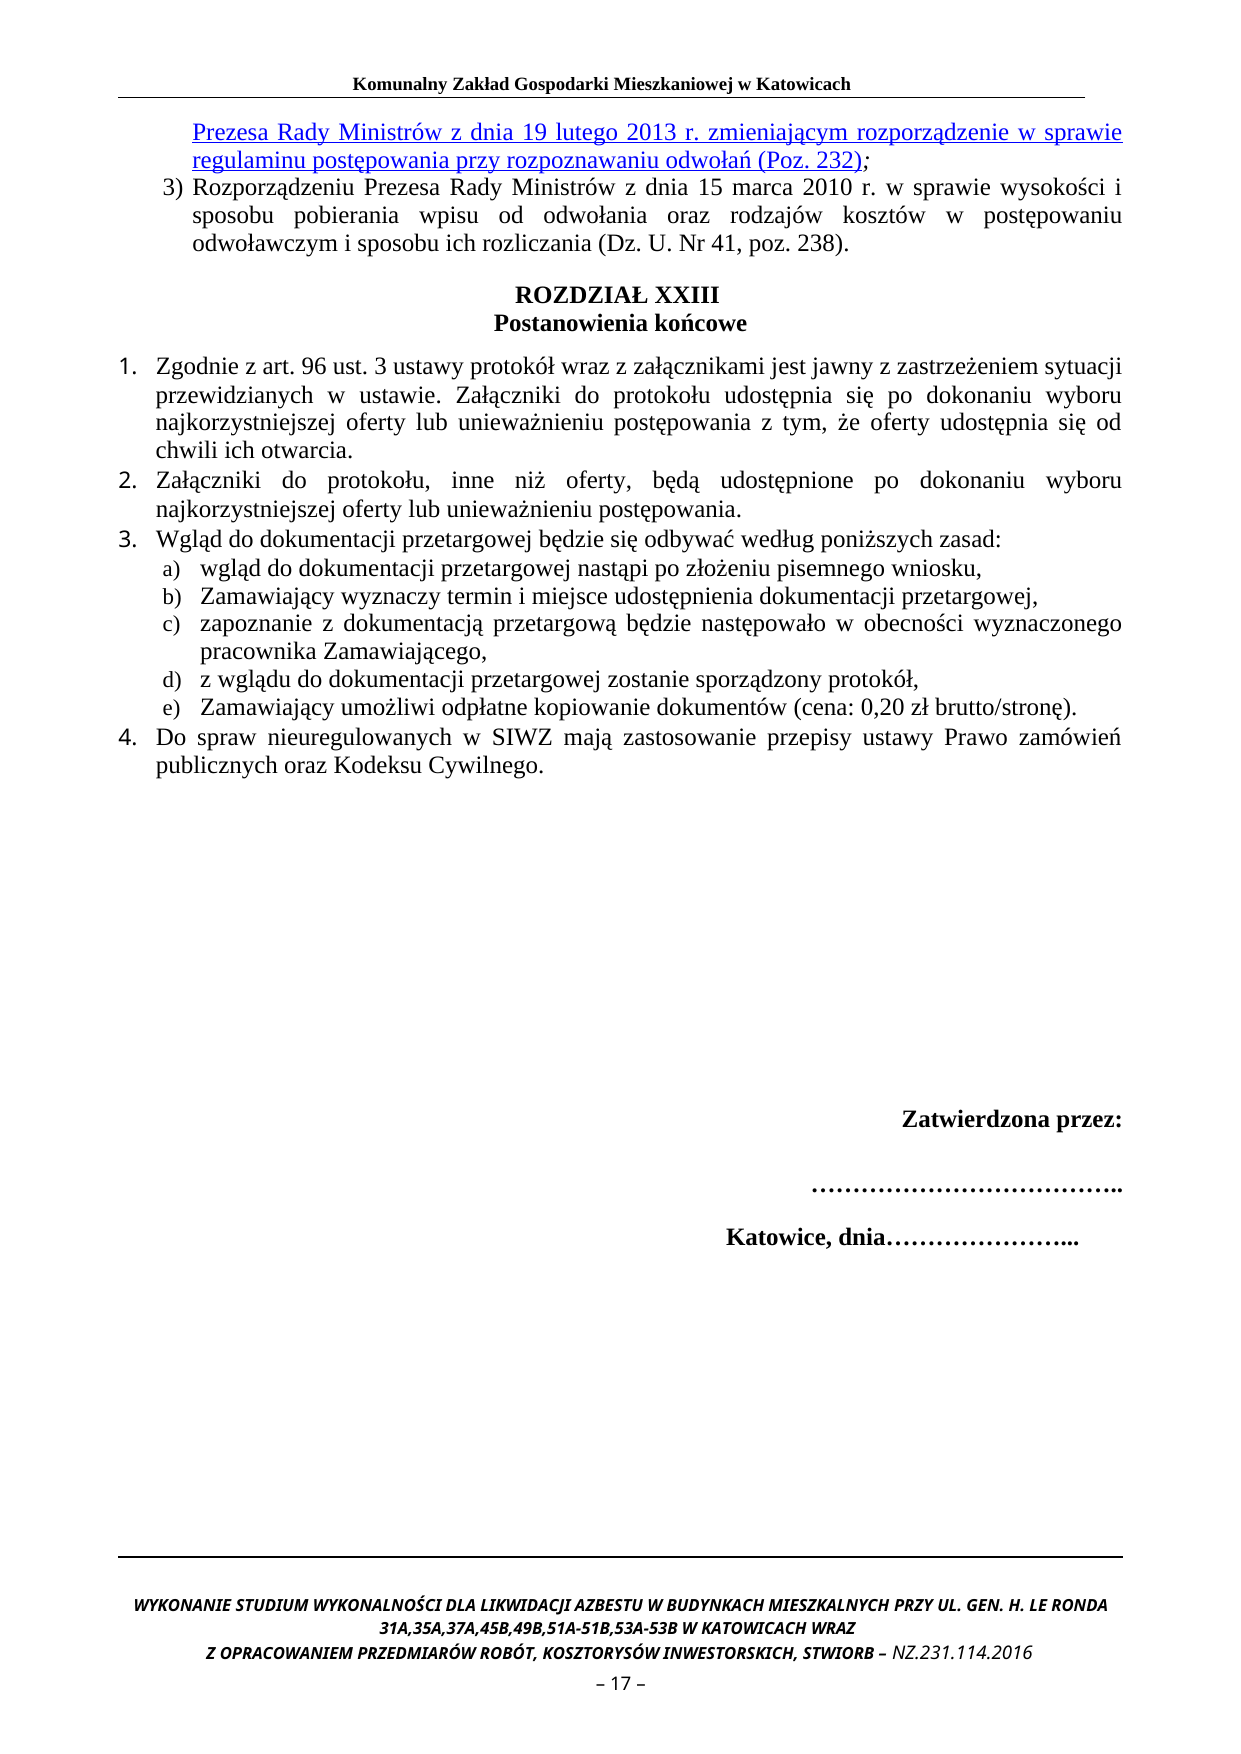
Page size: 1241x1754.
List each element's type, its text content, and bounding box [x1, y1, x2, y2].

list Zgodnie z art. 96 ust. 3 ustawy protokół wraz z załącznikami jest jawny z zastrzeżeniem sytuacji przewidzianych w ustawie. Załączniki do protokołu udostępnia się po dokonaniu wyboru najkorzystniejszej oferty lub unieważnieniu postępowania z tym, że oferty udostępnia się od chwili ich otwarcia. [118, 349, 1123, 464]
list Prezesa Rady Ministrów z dnia 19 lutego 2013 r. zmieniającym rozporządzenie w sprawie regulaminu postępowania przy rozpoznawaniu odwołań (Poz. 232); [162, 118, 1123, 173]
list wgląd do dokumentacji przetargowej nastąpi po złożeniu pisemnego wniosku, [162, 554, 1123, 582]
text Zatwierdzona przez: [827, 1105, 1123, 1133]
text ……………………………….. [118, 1171, 1123, 1198]
list Do spraw nieuregulowanych w SIWZ mają zastosowanie przepisy ustawy Prawo zamówień publicznych oraz Kodeksu Cywilnego. [118, 720, 1123, 779]
text ROZDZIAŁ XXIII Postanowienia końcowe [118, 282, 1123, 337]
text Katowice, dnia…………………... [487, 1223, 1123, 1251]
list z wglądu do dokumentacji przetargowej zostanie sporządzony protokół, [162, 665, 1123, 693]
list Rozporządzeniu Prezesa Rady Ministrów z dnia 15 marca 2010 r. w sprawie wysokości i sposobu pobierania wpisu od odwołania oraz rodzajów kosztów w postępowaniu odwoławczym i sposobu ich rozliczania (Dz. U. Nr 41, poz. 238). [162, 173, 1123, 257]
list Załączniki do protokołu, inne niż oferty, będą udostępnione po dokonaniu wyboru najkorzystniejszej oferty lub unieważnieniu postępowania. [118, 464, 1123, 523]
list Zamawiający umożliwi odpłatne kopiowanie dokumentów (cena: 0,20 zł brutto/stronę). [162, 693, 1123, 720]
list zapoznanie z dokumentacją przetargową będzie następowało w obecności wyznaczonego pracownika Zamawiającego, [162, 609, 1123, 665]
list Zamawiający wyznaczy termin i miejsce udostępnienia dokumentacji przetargowej, [162, 582, 1123, 609]
list Wgląd do dokumentacji przetargowej będzie się odbywać według poniższych zasad: [118, 523, 1123, 554]
